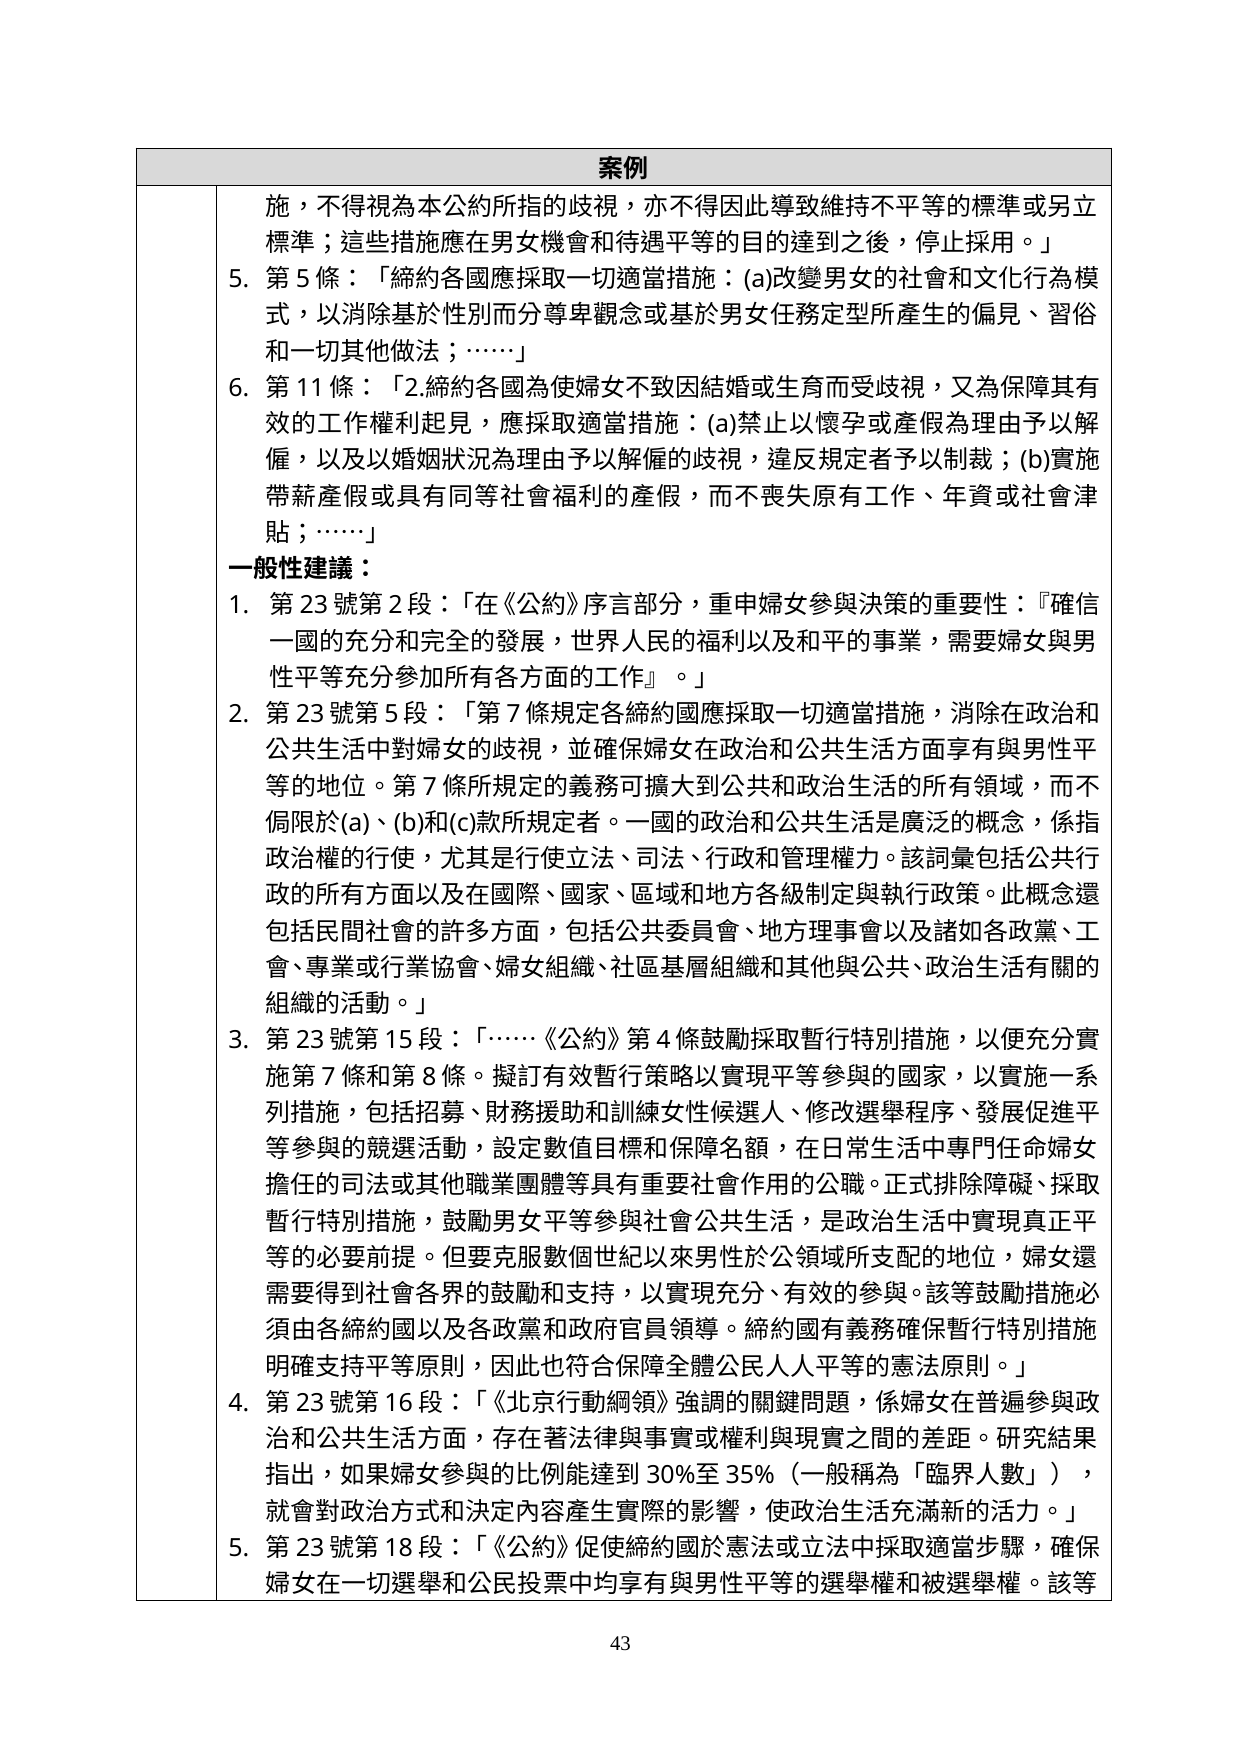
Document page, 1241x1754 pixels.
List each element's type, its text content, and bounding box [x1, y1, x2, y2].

table_cell [137, 186, 216, 1600]
table_header 案例 [137, 149, 1111, 185]
table_cell 施，不得視為本公約所指的歧視，亦不得因此導致維持不平等的標準或另立標準；這些措施應在男女機會和待遇平等的目的達到之後，停止採用。」 第5條：「締約各國應採取一切適當措施：(a)改變男女的社會和文化行為模式，以消除基於性別而分尊卑觀念或基於男女任務定型所產生的偏見、習俗和一切其他做法；……」 第11條：「2.締約各國為使婦女不致因結婚或生育而受歧視，又為保障其有效的工作權利起見，應採取適當措施：(a)禁止以懷孕或產假為理由予以解僱，以及以婚姻狀況為理由予以解僱的歧視，違反規定者予以制裁；(b)實施帶薪產假或具有同等社會福利的產假，而不喪失原有工作、年資或社會津貼；……」 一般性建議： 第23號第2段：「在《公約》序言部分，重申婦女參與決策的重要性：『確信一國的充分和完全的發展，世界人民的福利以及和平的事業，需要婦女與男性平等充分參加所有各方面的工作』。」 第23號第5段：「第7條規定各締約國應採取一切適當措施，消除在政治和公共生活中對婦女的歧視，並確保婦女在政治和公共生活方面享有與男性平等的地位。第7條所規定的義務可擴大到公共和政治生活的所有領域，而不侷限於(a)、(b)和(c)款所規定者。一國的政治和公共生活是廣泛的概念，係指政治權的行使，尤其是行使立法、司法、行政和管理權力。該詞彙包括公共行政的所有方面以及在國際、國家、區域和地方各級制定與執行政策。此概念還包括民間社會的許多方面，包括公共委員會、地方理事會以及諸如各政黨、工會、專業或行業協會、婦女組織、社區基層組織和其他與公共、政治生活有關的組織的活動。」 第23號第15段：「……《公約》第4條鼓勵採取暫行特別措施，以便充分實施第7條和第8條。擬訂有效暫行策略以實現平等參與的國家，以實施一系列措施，包括招募、財務援助和訓練女性候選人、修改選舉程序、發展促進平等參與的競選活動，設定數值目標和保障名額，在日常生活中專門任命婦女擔任的司法或其他職業團體等具有重要社會作用的公職。正式排除障礙、採取暫行特別措施，鼓勵男女平等參與社會公共生活，是政治生活中實現真正平等的必要前提。但要克服數個世紀以來男性於公領域所支配的地位，婦女還需要得到社會各界的鼓勵和支持，以實現充分、有效的參與。該等鼓勵措施必須由各締約國以及各政黨和政府官員領導。締約國有義務確保暫行特別措施明確支持平等原則，因此也符合保障全體公民人人平等的憲法原則。」 第23號第16段：「《北京行動綱領》強調的關鍵問題，係婦女在普遍參與政治和公共生活方面，存在著法律與事實或權利與現實之間的差距。研究結果指出，如果婦女參與的比例能達到30%至35%（一般稱為「臨界人數」），就會對政治方式和決定內容產生實際的影響，使政治生活充滿新的活力。」 第23號第18段：「《公約》促使締約國於憲法或立法中採取適當步驟，確保婦女在一切選舉和公民投票中均享有與男性平等的選舉權和被選舉權。該等 [217, 186, 1111, 1600]
